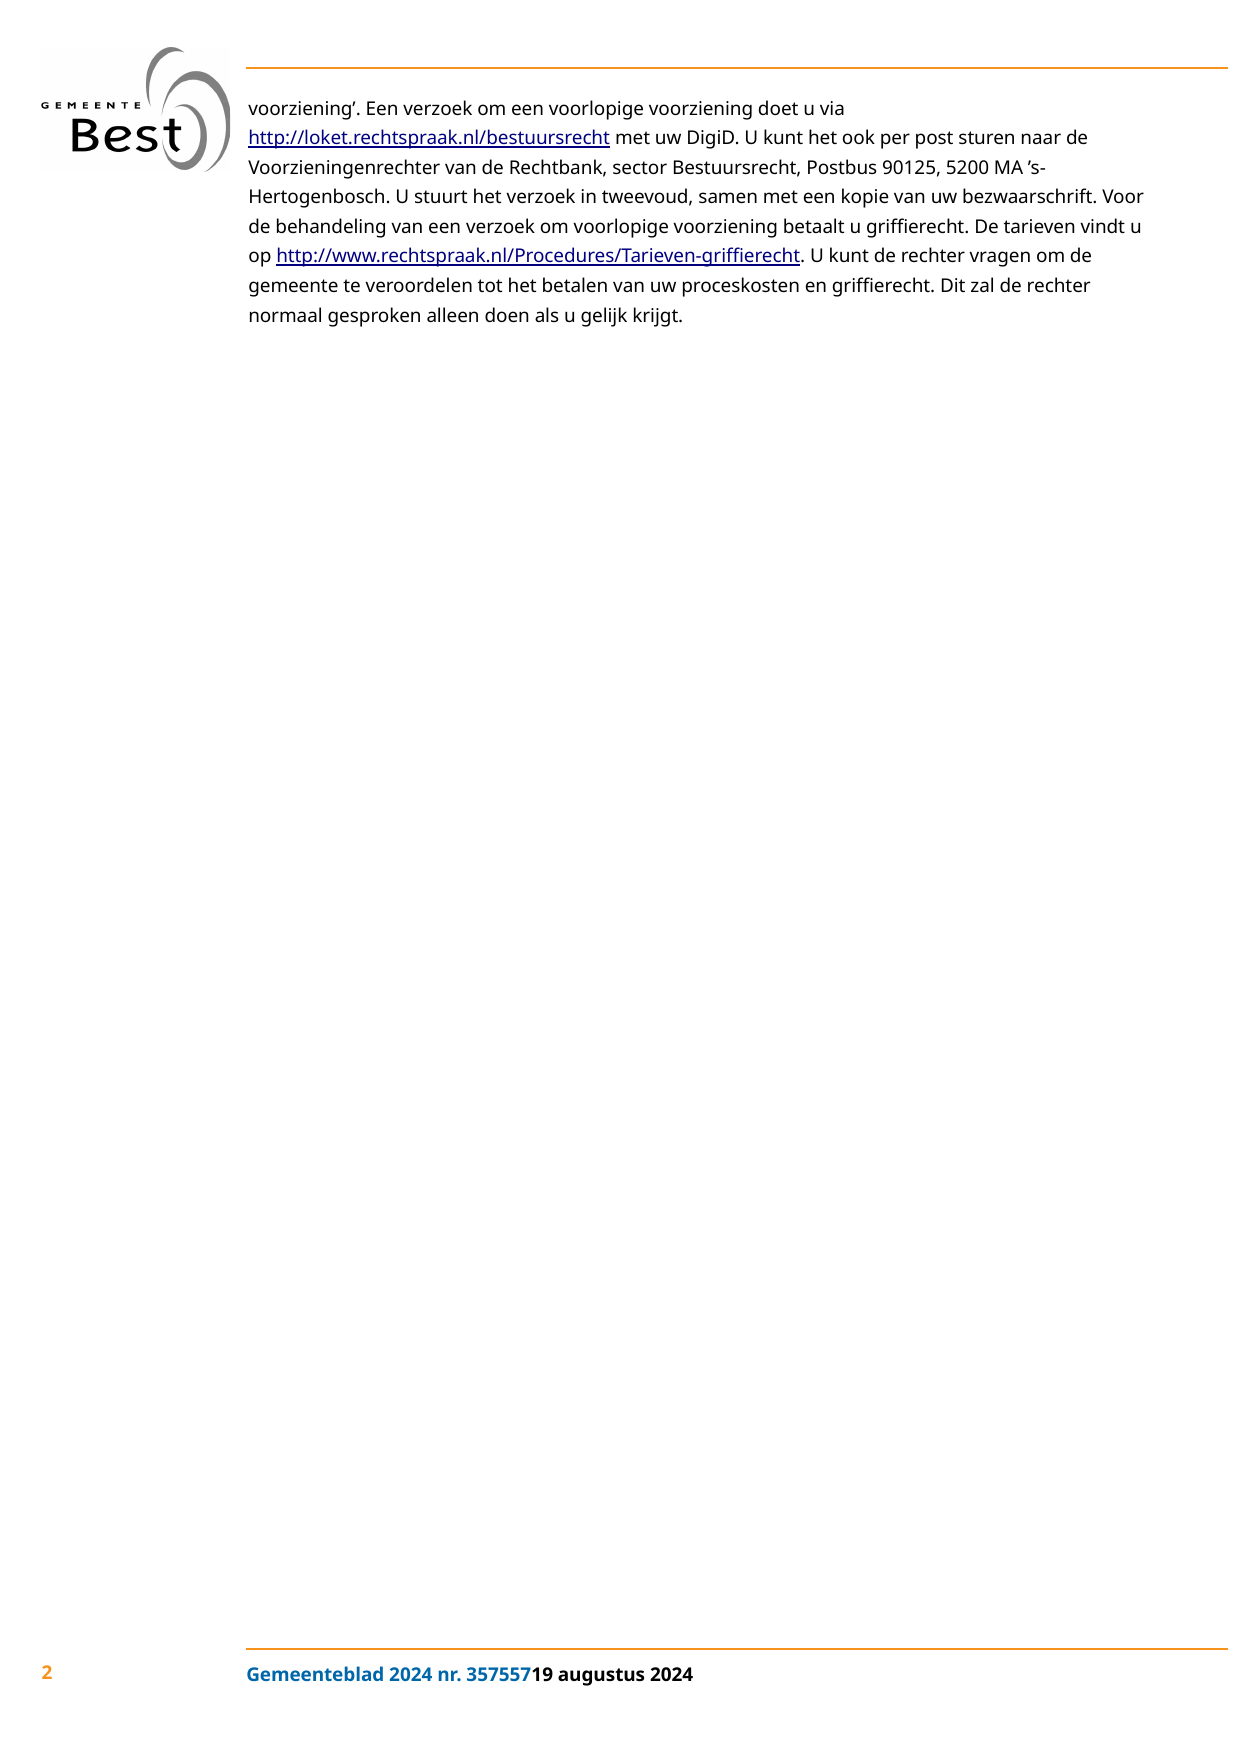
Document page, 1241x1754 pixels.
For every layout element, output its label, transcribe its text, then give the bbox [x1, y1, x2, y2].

picture [41, 47, 231, 172]
text voorziening’. Een verzoek om een voorlopige voorziening doet u via http://loket.rechtspraak.nl/bestuursrecht met uw DigiD. U kunt het ook per post sturen naar de Voorzieningenrechter van de Rechtbank, sector Bestuursrecht, Postbus 90125, 5200 MA ’s-Hertogenbosch. U stuurt het verzoek in tweevoud, samen met een kopie van uw bezwaarschrift. Voor de behandeling van een verzoek om voorlopige voorziening betaalt u griffierecht. De tarieven vindt u op http://www.rechtspraak.nl/Procedures/Tarieven-griffierecht. U kunt de rechter vragen om de gemeente te veroordelen tot het betalen van uw proceskosten en griffierecht. Dit zal de rechter normaal gesproken alleen doen als u gelijk krijgt. [248, 95, 1152, 328]
